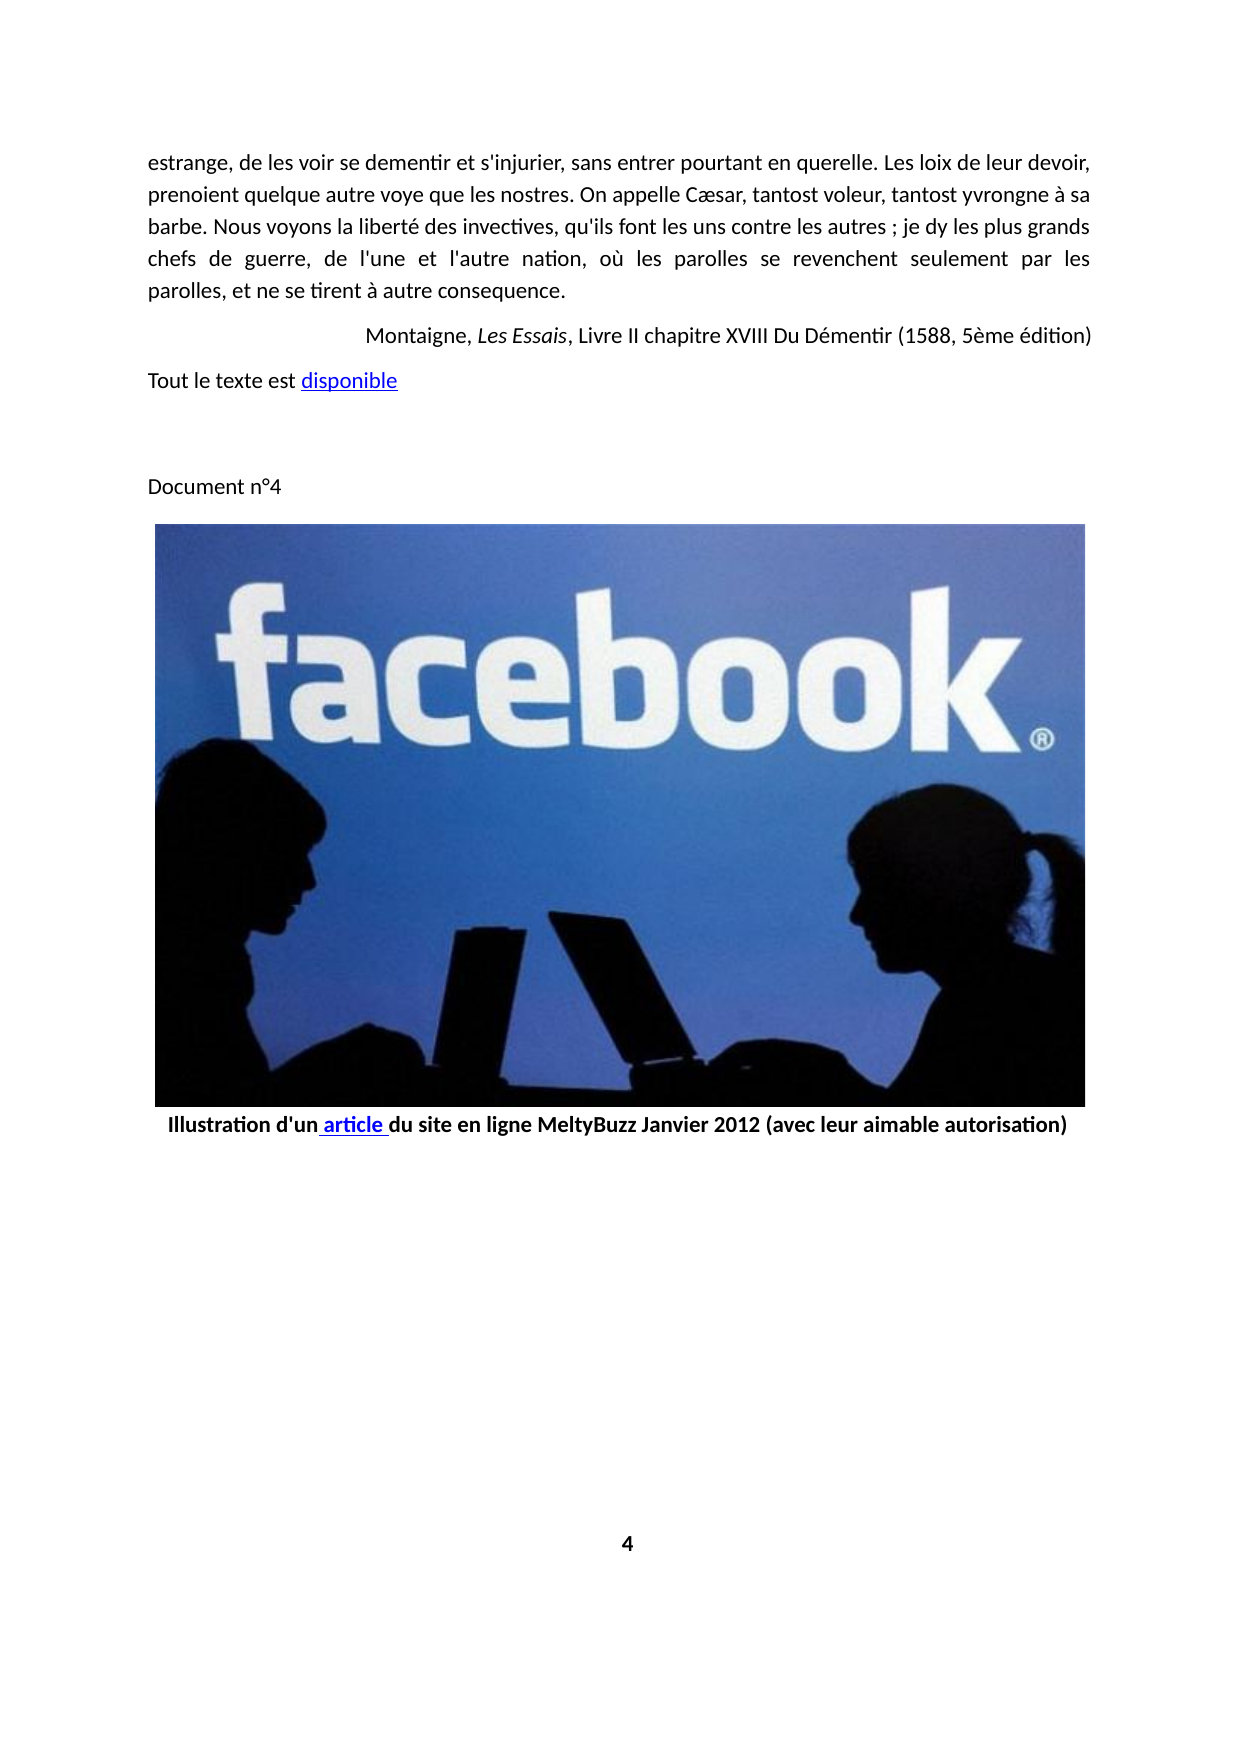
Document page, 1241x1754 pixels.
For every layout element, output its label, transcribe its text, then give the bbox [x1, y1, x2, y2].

text 4 [162, 1529, 1093, 1557]
text Illustration d'un article du site en ligne MeltyBuzz Janvier 2012 (avec leur aimable autorisation) [162, 525, 1093, 1139]
text Montaigne, Les Essais, Livre II chapitre XVIII Du Démentir (1588, 5ème édition) [148, 321, 1093, 349]
text Tout le texte est disponible [148, 366, 1093, 394]
text estrange, de les voir se dementir et s'injurier, sans entrer pourtant en querelle. Les loix de leur devoir, prenoient quelque autre voye que les nostres. On appelle Cæsar, tantost voleur, tantost yvrongne à sa barbe. Nous voyons la liberté des invectives, qu'ils font les uns contre les autres ; je dy les plus grands chefs de guerre, de l'une et l'autre nation, où les parolles se revenchent seulement par les parolles, et ne se tirent à autre consequence. [148, 148, 1093, 304]
picture [155, 524, 1086, 1107]
text Document n°4 [148, 472, 1093, 500]
